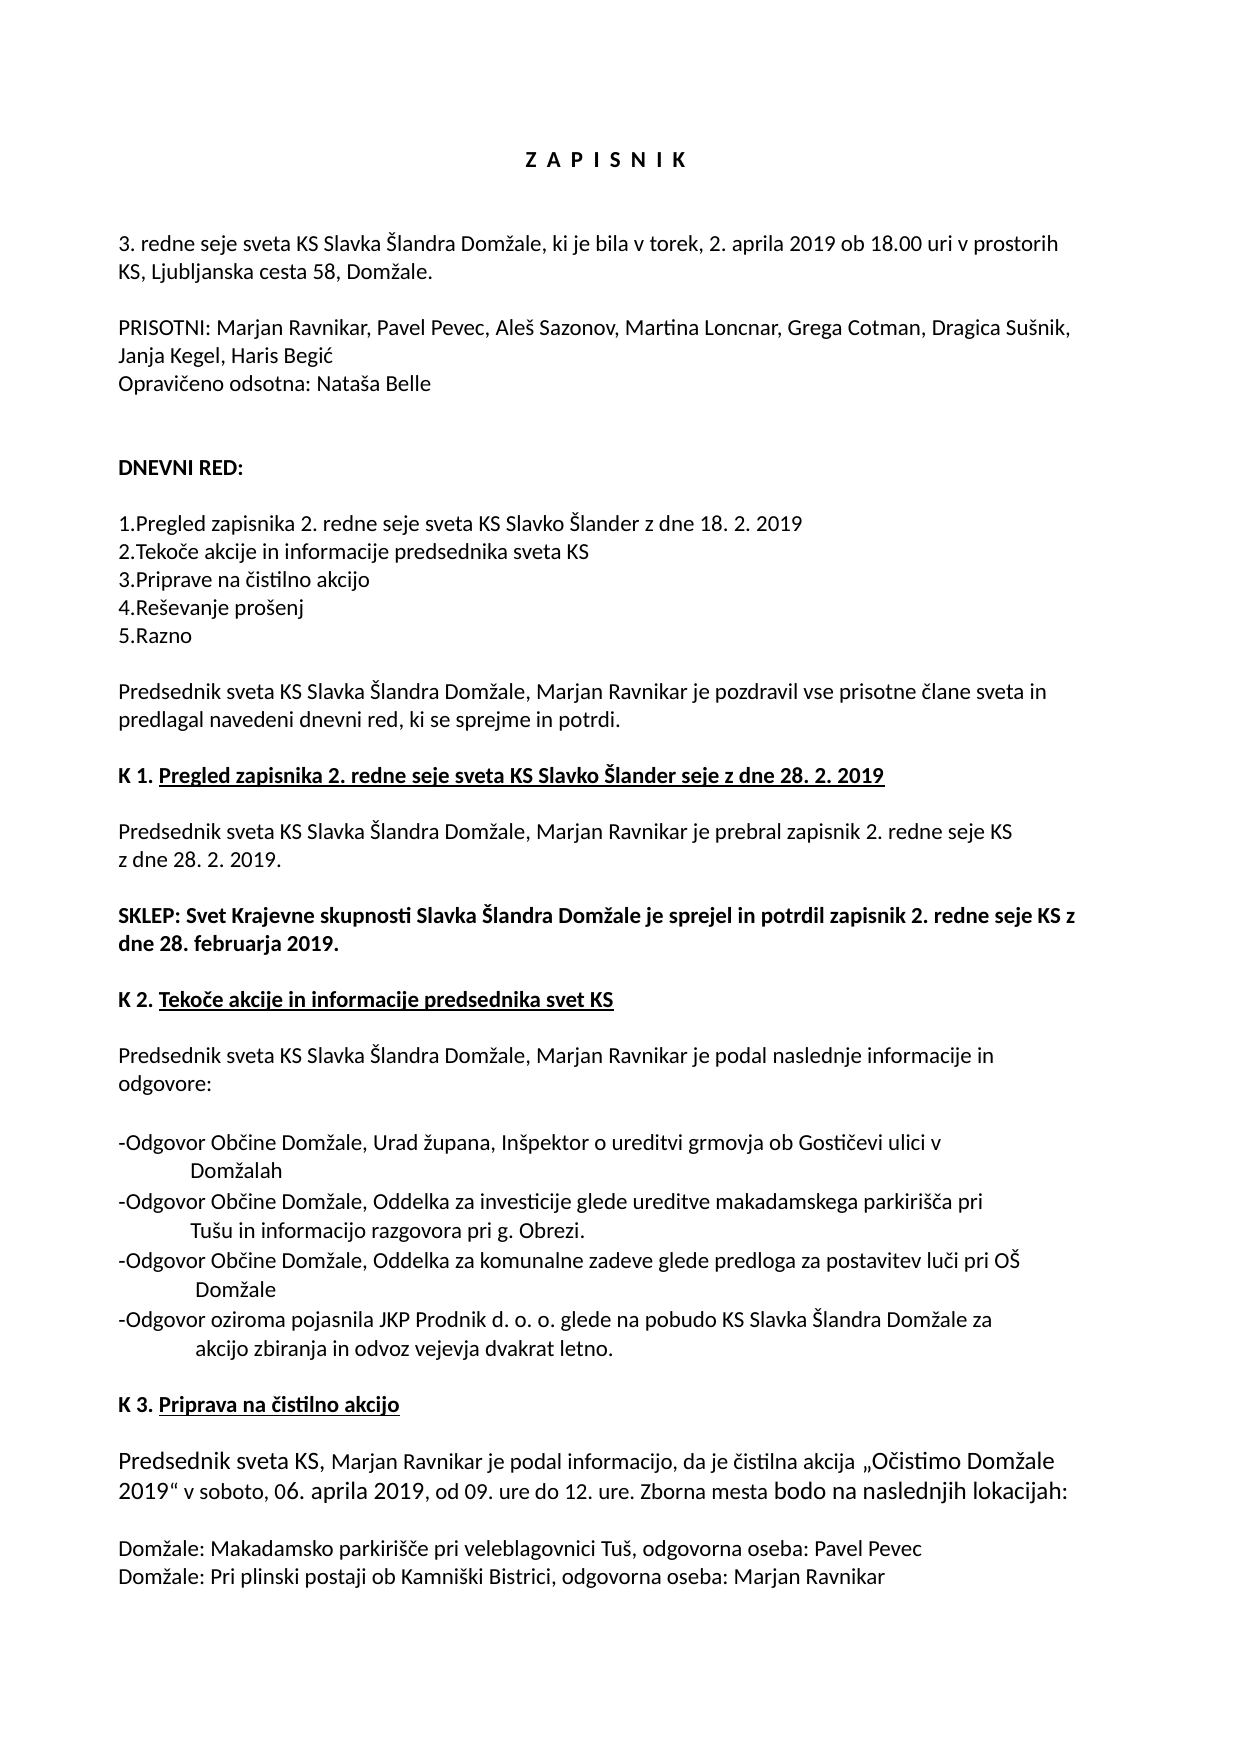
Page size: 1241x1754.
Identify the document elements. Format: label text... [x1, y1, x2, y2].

text Predsednik sveta KS Slavka Šlandra Domžale, Marjan Ravnikar je prebral zapisnik 2. redne seje KS [118, 817, 1093, 845]
text K 2. Tekoče akcije in informacije predsednika svet KS [118, 985, 1093, 1013]
text Domžale [118, 1275, 1093, 1303]
text DNEVNI RED: [118, 453, 1093, 481]
text Tušu in informacijo razgovora pri g. Obrezi. [118, 1216, 1093, 1244]
list Razno [118, 621, 1093, 649]
text Domžale: Pri plinski postaji ob Kamniški Bistrici, odgovorna oseba: Marjan Ravnikar [118, 1562, 1093, 1590]
text Predsednik sveta KS, Marjan Ravnikar je podal informacijo, da je čistilna akcija „Očistimo Domžale 2019“ v soboto, 06. aprila 2019, od 09. ure do 12. ure. Zborna mesta bodo na naslednjih lokacijah: [118, 1445, 1093, 1506]
text Z A P I S N I K [118, 145, 1093, 173]
text 3. redne seje sveta KS Slavka Šlandra Domžale, ki je bila v torek, 2. aprila 2019 ob 18.00 uri v prostorih KS, Ljubljanska cesta 58, Domžale. [118, 229, 1093, 285]
list Odgovor Občine Domžale, Oddelka za komunalne zadeve glede predloga za postavitev luči pri OŠ [118, 1244, 1093, 1275]
text akcijo zbiranja in odvoz vejevja dvakrat letno. [118, 1334, 1093, 1362]
text Domžale: Makadamsko parkirišče pri veleblagovnici Tuš, odgovorna oseba: Pavel Pevec [118, 1534, 1093, 1562]
list Odgovor Občine Domžale, Urad župana, Inšpektor o ureditvi grmovja ob Gostičevi ulici v [118, 1125, 1093, 1157]
list Odgovor Občine Domžale, Oddelka za investicije glede ureditve makadamskega parkirišča pri [118, 1185, 1093, 1216]
list Priprave na čistilno akcijo [118, 565, 1093, 593]
text z dne 28. 2. 2019. [118, 845, 1093, 873]
text Opravičeno odsotna: Nataša Belle [118, 369, 1093, 397]
text K 1. Pregled zapisnika 2. redne seje sveta KS Slavko Šlander seje z dne 28. 2. 2019 [118, 761, 1093, 789]
text Predsednik sveta KS Slavka Šlandra Domžale, Marjan Ravnikar je pozdravil vse prisotne člane sveta in predlagal navedeni dnevni red, ki se sprejme in potrdi. [118, 677, 1093, 733]
list Reševanje prošenj [118, 593, 1093, 621]
text PRISOTNI: Marjan Ravnikar, Pavel Pevec, Aleš Sazonov, Martina Loncnar, Grega Cotman, Dragica Sušnik, Janja Kegel, Haris Begić [118, 313, 1093, 369]
list Odgovor oziroma pojasnila JKP Prodnik d. o. o. glede na pobudo KS Slavka Šlandra Domžale za [118, 1303, 1093, 1334]
text Domžalah [118, 1157, 1093, 1185]
text SKLEP: Svet Krajevne skupnosti Slavka Šlandra Domžale je sprejel in potrdil zapisnik 2. redne seje KS z dne 28. februarja 2019. [118, 901, 1093, 957]
text K 3. Priprava na čistilno akcijo [118, 1391, 1093, 1418]
text Predsednik sveta KS Slavka Šlandra Domžale, Marjan Ravnikar je podal naslednje informacije in odgovore: [118, 1041, 1093, 1097]
list Tekoče akcije in informacije predsednika sveta KS [118, 537, 1093, 565]
list Pregled zapisnika 2. redne seje sveta KS Slavko Šlander z dne 18. 2. 2019 [118, 509, 1093, 537]
